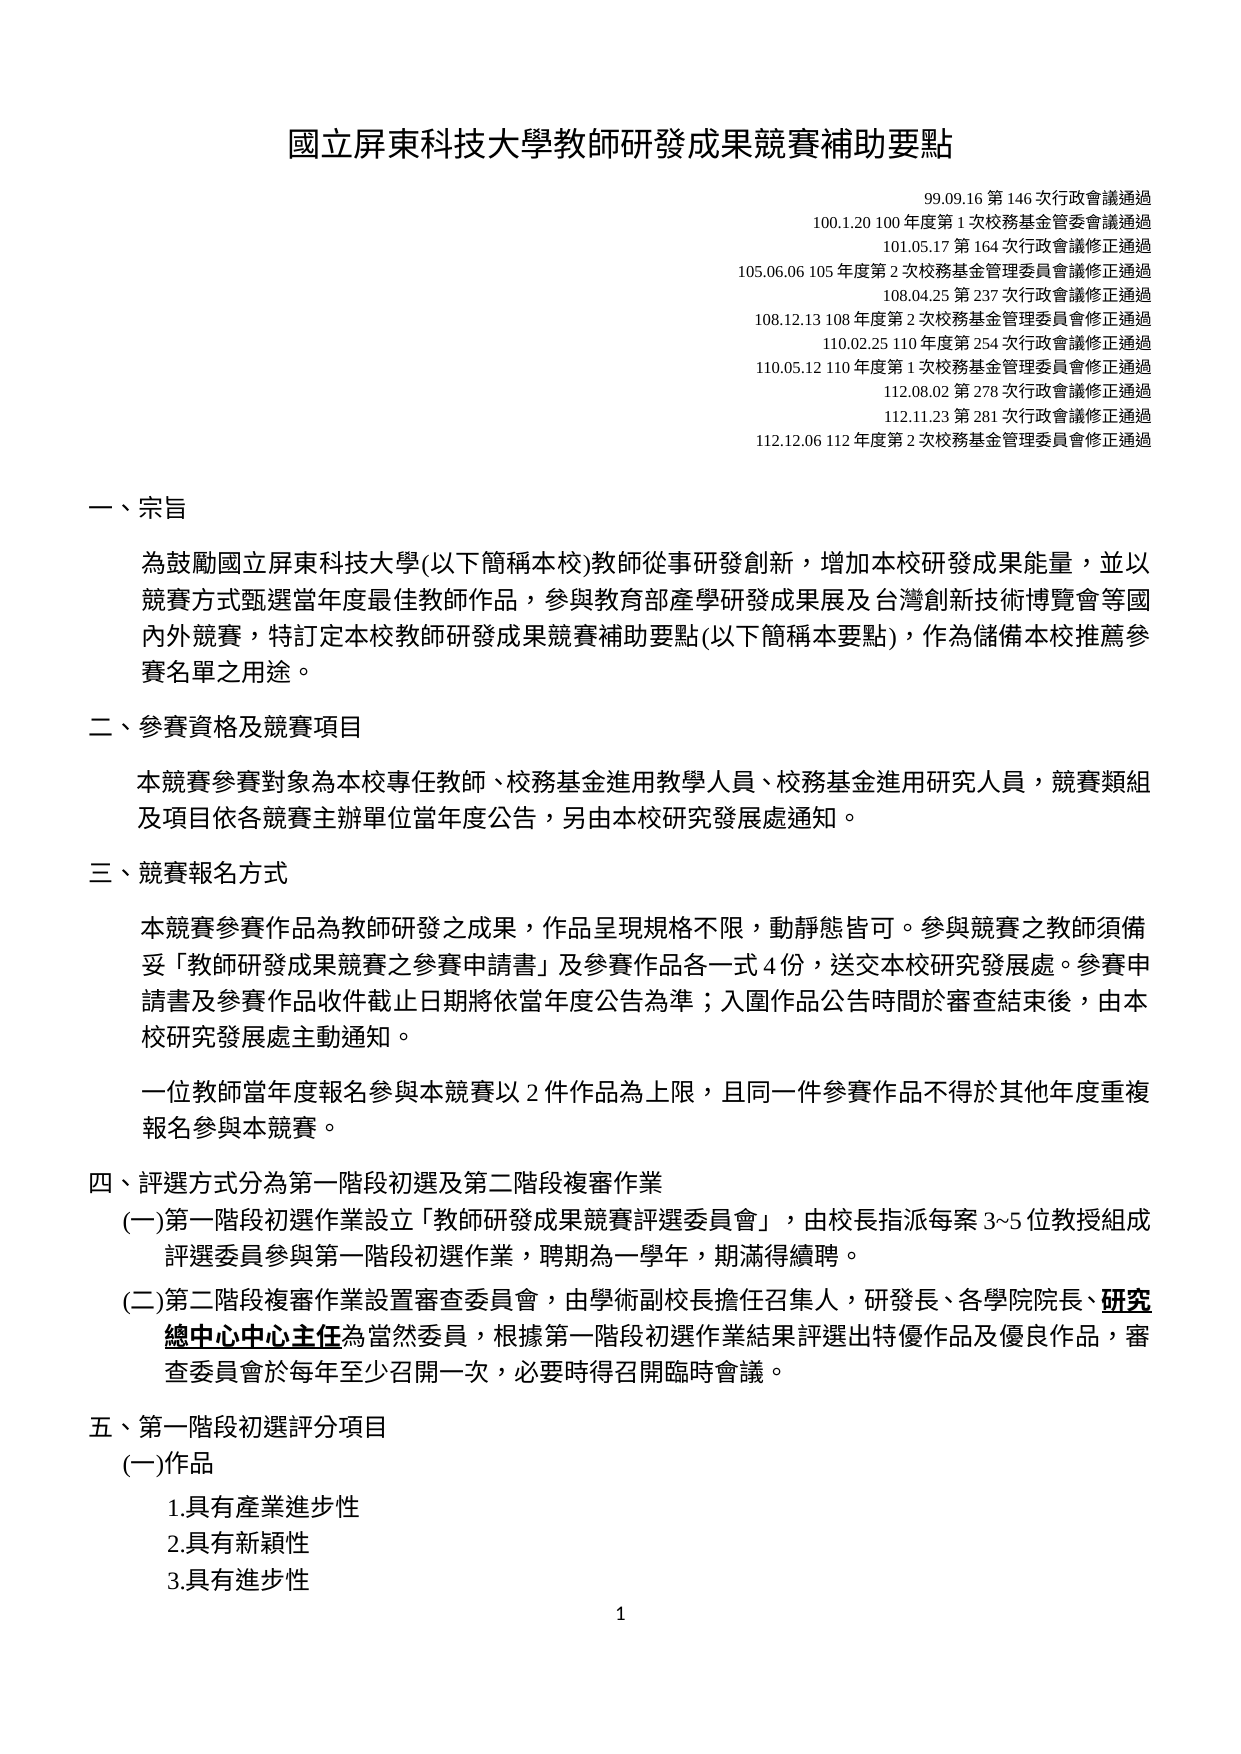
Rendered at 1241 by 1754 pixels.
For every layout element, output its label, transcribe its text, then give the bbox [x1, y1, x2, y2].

text 3.具有進步性 [167, 1560, 1152, 1596]
text 四、評選方式分為第一階段初選及第二階段複審作業 [89, 1164, 1152, 1200]
text 108.12.13 108年度第2次校務基金管理委員會修正通過 [89, 306, 1152, 330]
text 110.02.25 110年度第254次行政會議修正通過 [89, 330, 1152, 354]
text 99.09.16 第146次行政會議通過 [89, 185, 1152, 209]
text 國立屏東科技大學教師研發成果競賽補助要點 [89, 118, 1152, 166]
text 105.06.06 105年度第2次校務基金管理委員會議修正通過 [89, 258, 1152, 282]
text 2.具有新穎性 [167, 1524, 1152, 1560]
text 本競賽參賽作品為教師研發之成果，作品呈現規格不限，動靜態皆可。參與競賽之教師須備妥「教師研發成果競賽之參賽申請書」及參賽作品各一式4份，送交本校研究發展處。參賽申請書及參賽作品收件截止日期將依當年度公告為準；入圍作品公告時間於審查結束後，由本校研究發展處主動通知。 [140, 909, 1152, 1054]
text 110.05.12 110年度第1次校務基金管理委員會修正通過 [89, 354, 1152, 378]
text 本競賽參賽對象為本校專任教師、校務基金進用教學人員、校務基金進用研究人員，競賽類組及項目依各競賽主辦單位當年度公告，另由本校研究發展處通知。 [137, 763, 1152, 835]
text 112.08.02 第278次行政會議修正通過 [89, 378, 1152, 403]
text (二)第二階段複審作業設置審查委員會，由學術副校長擔任召集人，研發長、各學院院長、研究總中心中心主任為當然委員，根據第一階段初選作業結果評選出特優作品及優良作品，審查委員會於每年至少召開一次，必要時得召開臨時會議。 [122, 1280, 1152, 1389]
text 五、第一階段初選評分項目 [89, 1408, 1152, 1444]
text 為鼓勵國立屏東科技大學(以下簡稱本校)教師從事研發創新，增加本校研發成果能量，並以競賽方式甄選當年度最佳教師作品，參與教育部產學研發成果展及台灣創新技術博覽會等國內外競賽，特訂定本校教師研發成果競賽補助要點(以下簡稱本要點)，作為儲備本校推薦參賽名單之用途。 [141, 544, 1152, 689]
text (一)作品 [122, 1444, 1152, 1480]
text 二、參賽資格及競賽項目 [89, 708, 1152, 744]
text (一)第一階段初選作業設立「教師研發成果競賽評選委員會」，由校長指派每案3~5位教授組成評選委員參與第一階段初選作業，聘期為一學年，期滿得續聘。 [122, 1200, 1152, 1273]
text 101.05.17 第164次行政會議修正通過 [89, 233, 1152, 258]
text 108.04.25 第237次行政會議修正通過 [89, 282, 1152, 306]
text 一位教師當年度報名參與本競賽以2件作品為上限，且同一件參賽作品不得於其他年度重複報名參與本競賽。 [141, 1073, 1152, 1145]
text 一、宗旨 [89, 489, 1152, 525]
text 100.1.20 100年度第1次校務基金管委會議通過 [89, 209, 1152, 233]
text 1.具有產業進步性 [167, 1488, 1152, 1524]
text 112.12.06 112年度第2次校務基金管理委員會修正通過 [89, 427, 1152, 451]
text 三、競賽報名方式 [89, 854, 1152, 890]
text 112.11.23 第281次行政會議修正通過 [89, 403, 1152, 427]
